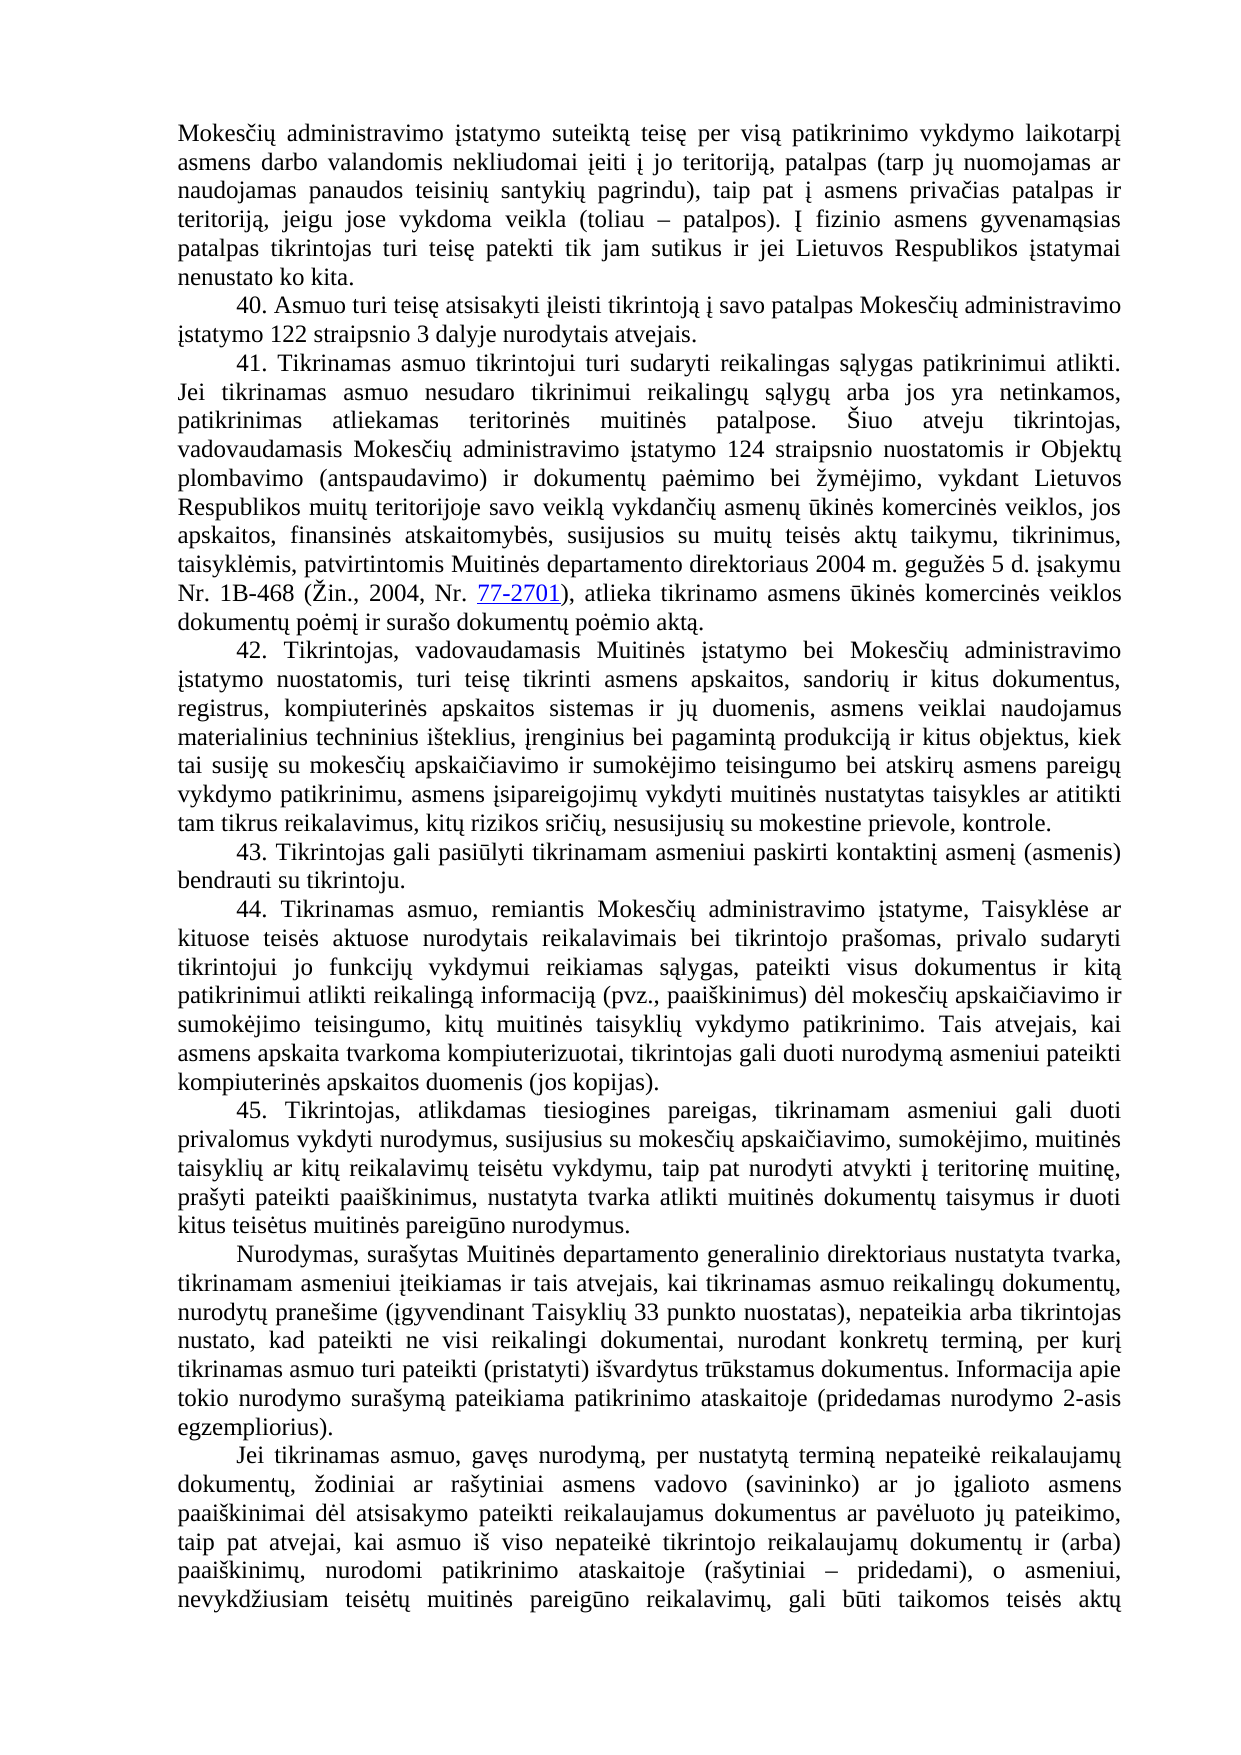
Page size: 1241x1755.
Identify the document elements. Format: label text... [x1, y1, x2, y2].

text 43. Tikrintojas gali pasiūlyti tikrinamam asmeniui paskirti kontaktinį asmenį (asmenis) bendrauti su tikrintoju. [177, 837, 1122, 894]
text Mokesčių administravimo įstatymo suteiktą teisę per visą patikrinimo vykdymo laikotarpį asmens darbo valandomis nekliudomai įeiti į jo teritoriją, patalpas (tarp jų nuomojamas ar naudojamas panaudos teisinių santykių pagrindu), taip pat į asmens privačias patalpas ir teritoriją, jeigu jose vykdoma veikla (toliau – patalpos). Į fizinio asmens gyvenamąsias patalpas tikrintojas turi teisę patekti tik jam sutikus ir jei Lietuvos Respublikos įstatymai nenustato ko kita. [177, 118, 1122, 291]
text 44. Tikrinamas asmuo, remiantis Mokesčių administravimo įstatyme, Taisyklėse ar kituose teisės aktuose nurodytais reikalavimais bei tikrintojo prašomas, privalo sudaryti tikrintojui jo funkcijų vykdymui reikiamas sąlygas, pateikti visus dokumentus ir kitą patikrinimui atlikti reikalingą informaciją (pvz., paaiškinimus) dėl mokesčių apskaičiavimo ir sumokėjimo teisingumo, kitų muitinės taisyklių vykdymo patikrinimo. Tais atvejais, kai asmens apskaita tvarkoma kompiuterizuotai, tikrintojas gali duoti nurodymą asmeniui pateikti kompiuterinės apskaitos duomenis (jos kopijas). [177, 894, 1122, 1096]
text Nurodymas, surašytas Muitinės departamento generalinio direktoriaus nustatyta tvarka, tikrinamam asmeniui įteikiamas ir tais atvejais, kai tikrinamas asmuo reikalingų dokumentų, nurodytų pranešime (įgyvendinant Taisyklių 33 punkto nuostatas), nepateikia arba tikrintojas nustato, kad pateikti ne visi reikalingi dokumentai, nurodant konkretų terminą, per kurį tikrinamas asmuo turi pateikti (pristatyti) išvardytus trūkstamus dokumentus. Informacija apie tokio nurodymo surašymą pateikiama patikrinimo ataskaitoje (pridedamas nurodymo 2-asis egzempliorius). [177, 1239, 1122, 1441]
text Jei tikrinamas asmuo, gavęs nurodymą, per nustatytą terminą nepateikė reikalaujamų dokumentų, žodiniai ar rašytiniai asmens vadovo (savininko) ar jo įgalioto asmens paaiškinimai dėl atsisakymo pateikti reikalaujamus dokumentus ar pavėluoto jų pateikimo, taip pat atvejai, kai asmuo iš viso nepateikė tikrintojo reikalaujamų dokumentų ir (arba) paaiškinimų, nurodomi patikrinimo ataskaitoje (rašytiniai – pridedami), o asmeniui, nevykdžiusiam teisėtų muitinės pareigūno reikalavimų, gali būti taikomos teisės aktų [177, 1441, 1122, 1613]
text 40. Asmuo turi teisę atsisakyti įleisti tikrintoją į savo patalpas Mokesčių administravimo įstatymo 122 straipsnio 3 dalyje nurodytais atvejais. [177, 291, 1122, 348]
text 45. Tikrintojas, atlikdamas tiesiogines pareigas, tikrinamam asmeniui gali duoti privalomus vykdyti nurodymus, susijusius su mokesčių apskaičiavimo, sumokėjimo, muitinės taisyklių ar kitų reikalavimų teisėtu vykdymu, taip pat nurodyti atvykti į teritorinę muitinę, prašyti pateikti paaiškinimus, nustatyta tvarka atlikti muitinės dokumentų taisymus ir duoti kitus teisėtus muitinės pareigūno nurodymus. [177, 1096, 1122, 1239]
text 42. Tikrintojas, vadovaudamasis Muitinės įstatymo bei Mokesčių administravimo įstatymo nuostatomis, turi teisę tikrinti asmens apskaitos, sandorių ir kitus dokumentus, registrus, kompiuterinės apskaitos sistemas ir jų duomenis, asmens veiklai naudojamus materialinius techninius išteklius, įrenginius bei pagamintą produkciją ir kitus objektus, kiek tai susiję su mokesčių apskaičiavimo ir sumokėjimo teisingumo bei atskirų asmens pareigų vykdymo patikrinimu, asmens įsipareigojimų vykdyti muitinės nustatytas taisykles ar atitikti tam tikrus reikalavimus, kitų rizikos sričių, nesusijusių su mokestine prievole, kontrole. [177, 636, 1122, 837]
text 41. Tikrinamas asmuo tikrintojui turi sudaryti reikalingas sąlygas patikrinimui atlikti. Jei tikrinamas asmuo nesudaro tikrinimui reikalingų sąlygų arba jos yra netinkamos, patikrinimas atliekamas teritorinės muitinės patalpose. Šiuo atveju tikrintojas, vadovaudamasis Mokesčių administravimo įstatymo 124 straipsnio nuostatomis ir Objektų plombavimo (antspaudavimo) ir dokumentų paėmimo bei žymėjimo, vykdant Lietuvos Respublikos muitų teritorijoje savo veiklą vykdančių asmenų ūkinės komercinės veiklos, jos apskaitos, finansinės atskaitomybės, susijusios su muitų teisės aktų taikymu, tikrinimus, taisyklėmis, patvirtintomis Muitinės departamento direktoriaus 2004 m. gegužės 5 d. įsakymu Nr. 1B-468 (Žin., 2004, Nr. 77-2701), atlieka tikrinamo asmens ūkinės komercinės veiklos dokumentų poėmį ir surašo dokumentų poėmio aktą. [177, 348, 1122, 636]
